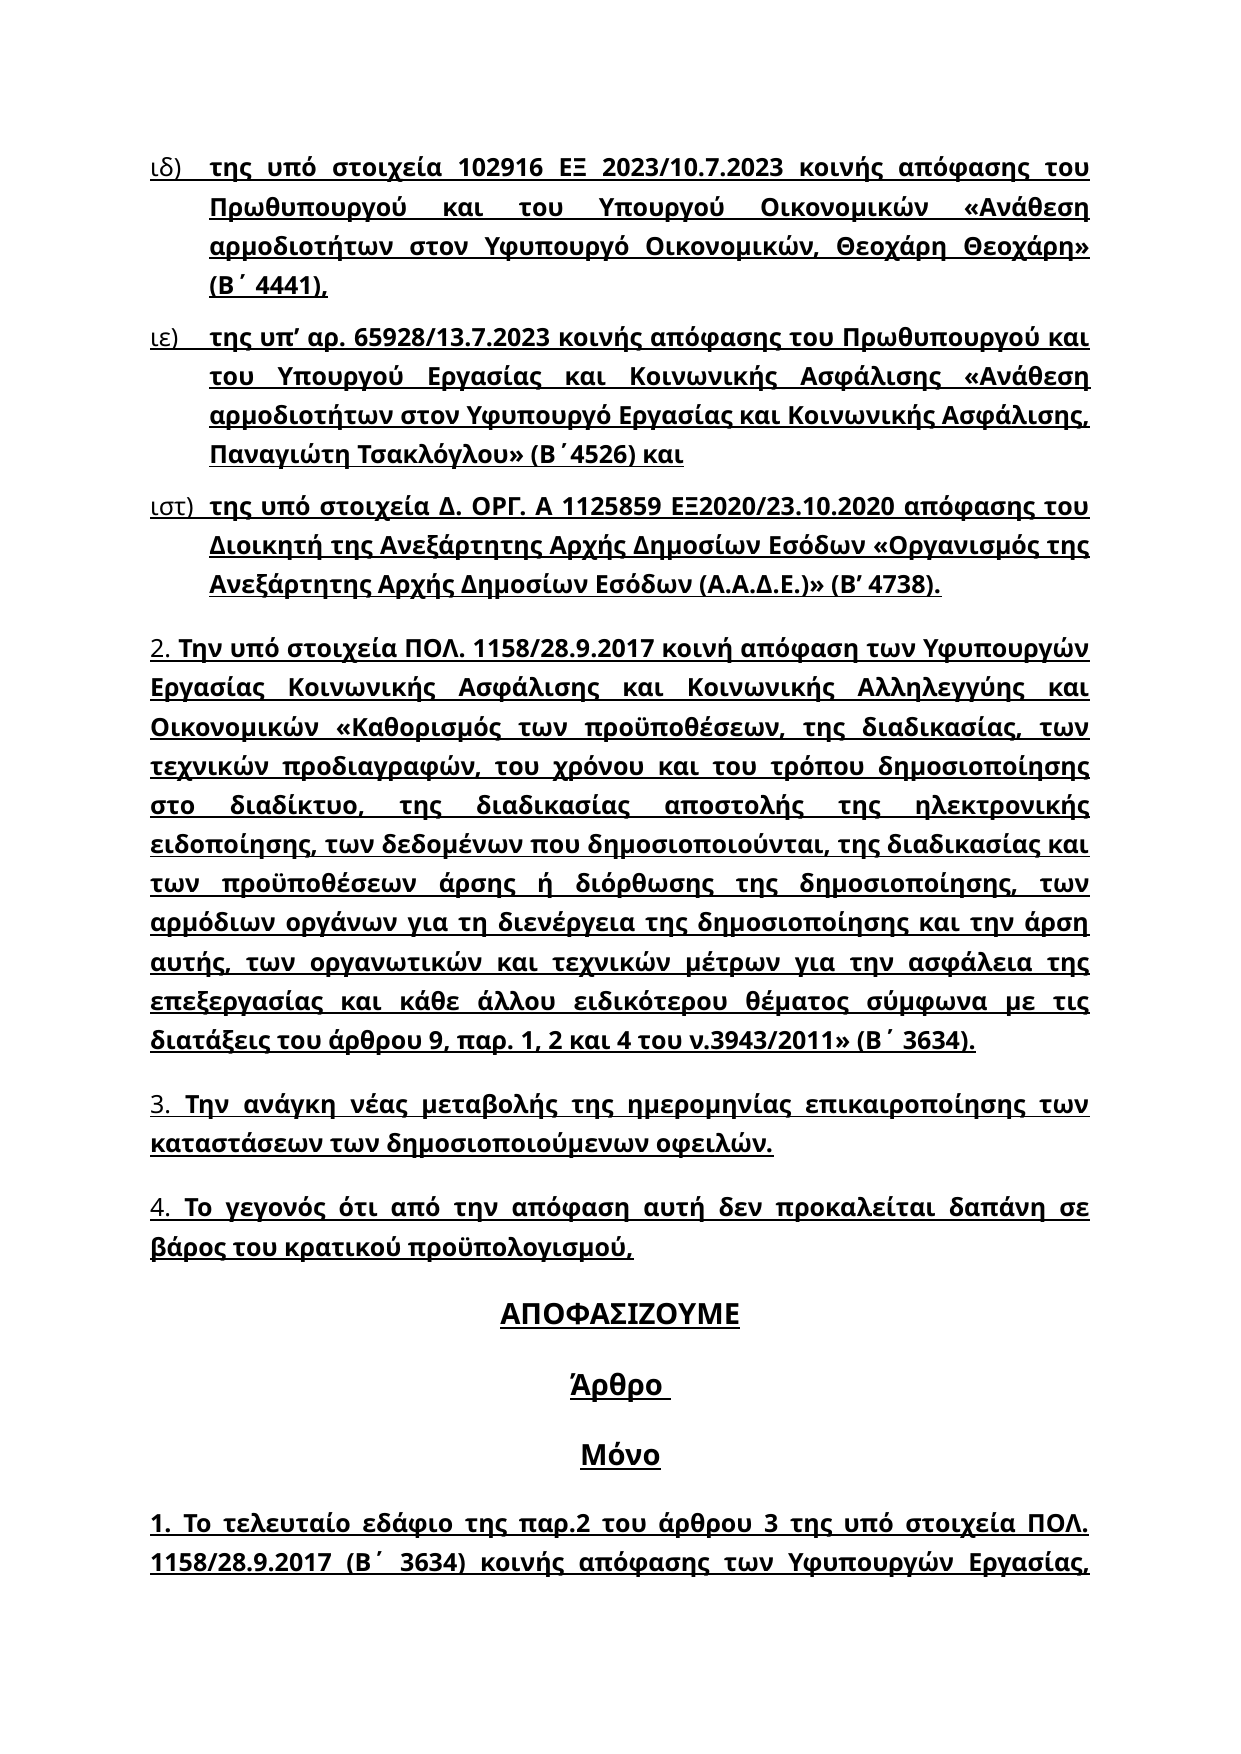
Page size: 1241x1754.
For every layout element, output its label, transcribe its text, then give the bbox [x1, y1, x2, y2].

text 4. Το γεγονός ότι από την απόφαση αυτή δεν προκαλείται δαπάνη σε [150, 1190, 1090, 1219]
subtitle Άρθρο [150, 1364, 1090, 1404]
list ιε) της υπ’ αρ. 65928/13.7.2023 κοινής απόφασης του Πρωθυπουργού και [150, 319, 1090, 348]
text 1. Το τελευταίο εδάφιο της παρ.2 του άρθρου 3 της υπό στοιχεία ΠΟΛ. 1158/28.9.2017 (Β΄ 3634) κοινής απόφασης των Υφυπουργών Εργασίας, [150, 1505, 1090, 1573]
text Εργασίας Κοινωνικής Ασφάλισης και Κοινωνικής Αλληλεγγύης και [150, 662, 1090, 699]
text των προϋποθέσεων άρσης ή διόρθωσης της δημοσιοποίησης, των [150, 857, 1090, 895]
text διατάξεις του άρθρου 9, παρ. 1, 2 και 4 του ν.3943/2011» (Β΄ 3634). [150, 1014, 1090, 1057]
list Πρωθυπουργού και του Υπουργού Οικονομικών «Ανάθεση αρμοδιοτήτων στον Υφυπουργό Οικονομικών, Θεοχάρη Θεοχάρη» (Β΄ 4441), [150, 181, 1090, 302]
text 3. Την ανάγκη νέας μεταβολής της ημερομηνίας επικαιροποίησης των [150, 1087, 1090, 1116]
list Διοικητή της Ανεξάρτητης Αρχής Δημοσίων Εσόδων «Οργανισμός της Ανεξάρτητης Αρχής Δημοσίων Εσόδων (Α.Α.Δ.Ε.)» (Β’ 4738). [150, 519, 1090, 601]
text αυτής, των οργανωτικών και τεχνικών μέτρων για την ασφάλεια της [150, 936, 1090, 973]
list ιστ) της υπό στοιχεία Δ. ΟΡΓ. Α 1125859 ΕΞ2020/23.10.2020 απόφασης του [150, 488, 1090, 517]
text Οικονομικών «Καθορισμός των προϋποθέσεων, της διαδικασίας, των [150, 701, 1090, 738]
text επεξεργασίας και κάθε άλλου ειδικότερου θέματος σύμφωνα με τις [150, 975, 1090, 1012]
text καταστάσεων των δημοσιοποιούμενων οφειλών. [150, 1117, 1090, 1160]
list ιδ) της υπό στοιχεία 102916 ΕΞ 2023/10.7.2023 κοινής απόφασης του [150, 150, 1090, 179]
text ΑΠΟΦΑΣΙΖΟΥΜΕ [150, 1293, 1090, 1333]
list του Υπουργού Εργασίας και Κοινωνικής Ασφάλισης «Ανάθεση αρμοδιοτήτων στον Υφυπουργό Εργασίας και Κοινωνικής Ασφάλισης, Παναγιώτη Τσακλόγλου» (Β΄4526) και [150, 350, 1090, 471]
text ειδοποίησης, των δεδομένων που δημοσιοποιούνται, της διαδικασίας και [150, 818, 1090, 856]
text βάρος του κρατικού προϋπολογισμού, [150, 1221, 1090, 1263]
text αρμόδιων οργάνων για τη διενέργεια της δημοσιοποίησης και την άρση [150, 897, 1090, 934]
text τεχνικών προδιαγραφών, του χρόνου και του τρόπου δημοσιοποίησης [150, 740, 1090, 777]
text 2. Την υπό στοιχεία ΠΟΛ. 1158/28.9.2017 κοινή απόφαση των Υφυπουργών [150, 631, 1090, 660]
text στο διαδίκτυο, της διαδικασίας αποστολής της ηλεκτρονικής [150, 779, 1090, 816]
subtitle Μόνο [150, 1434, 1090, 1474]
